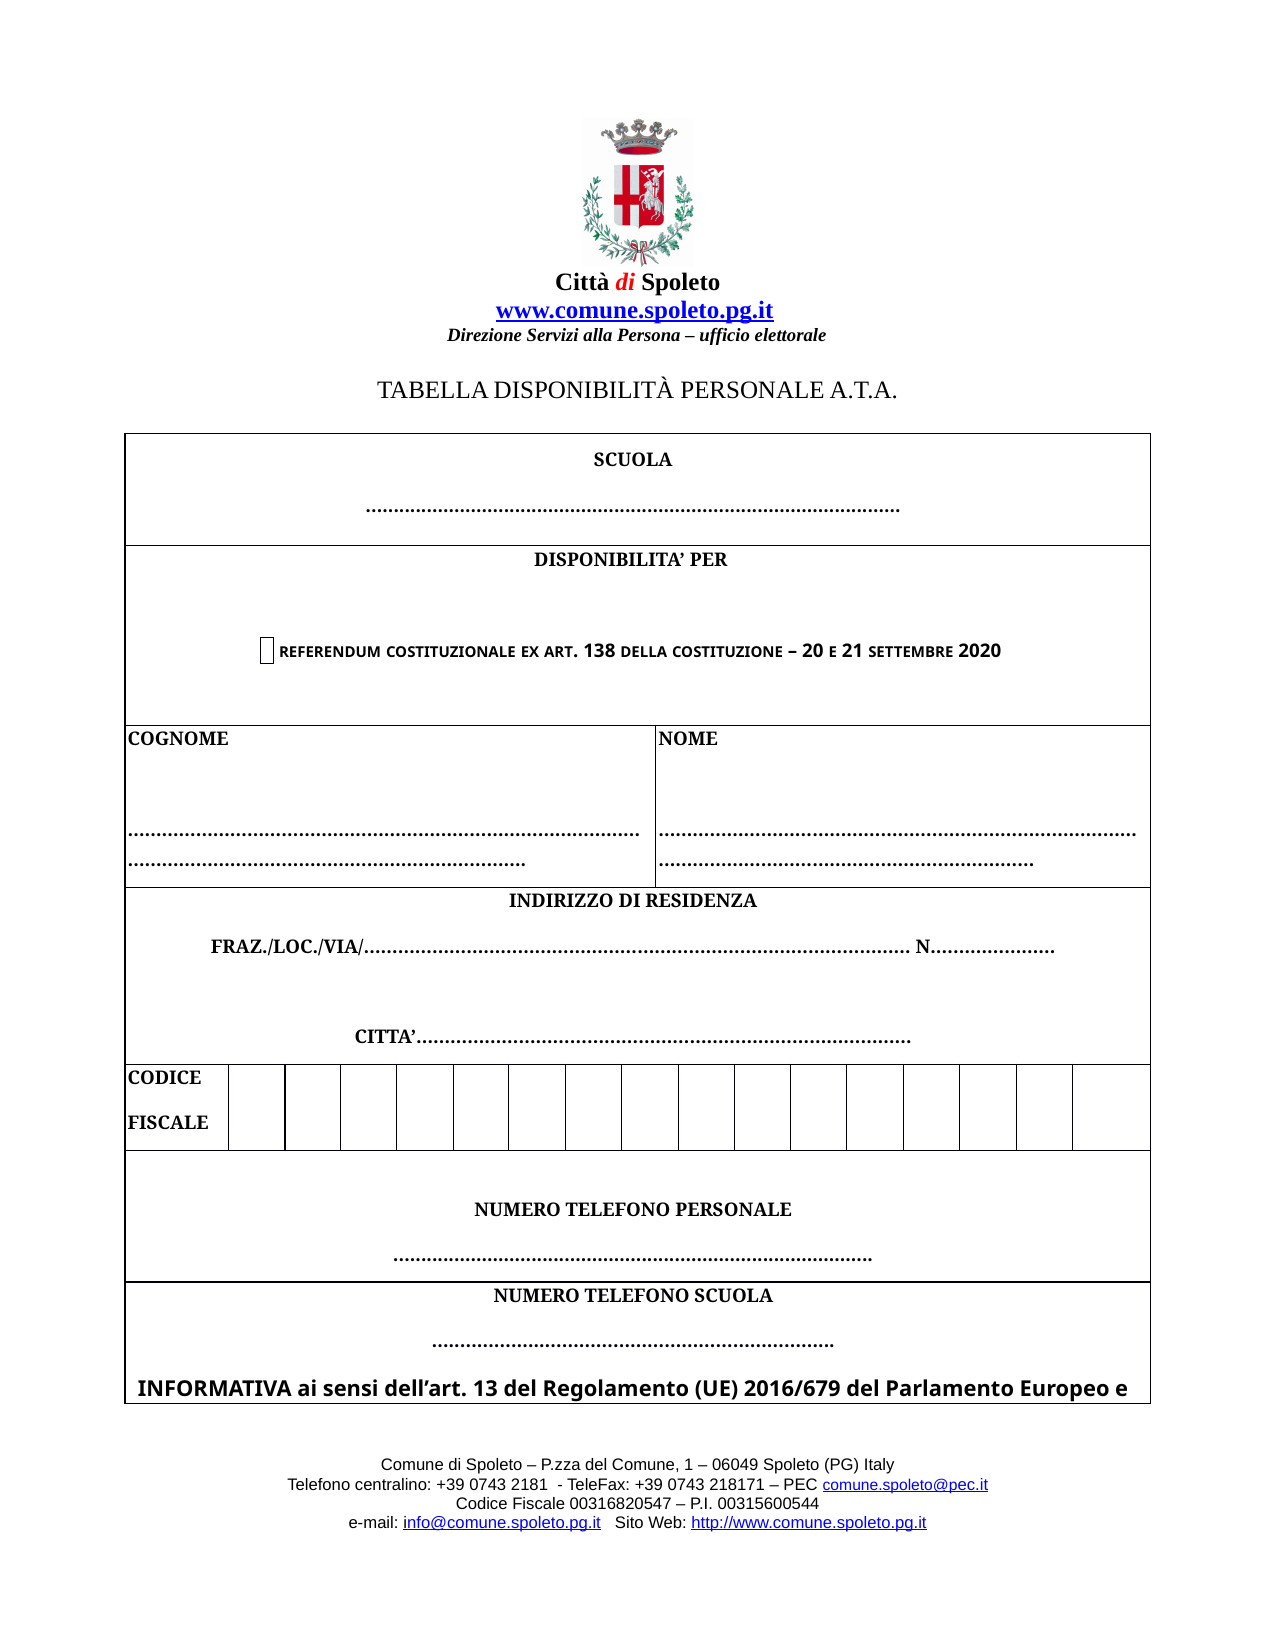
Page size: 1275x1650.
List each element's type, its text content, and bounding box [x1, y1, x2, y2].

table_cell [735, 1065, 790, 1150]
table_cell [1017, 1065, 1072, 1150]
table_cell [622, 1065, 678, 1150]
table_cell [1073, 1065, 1150, 1150]
table_cell NUMERO TELEFONO SCUOLA …..……….…..…………………………………………... INFORMATIVA ai sensi dell’art. 13 del Regolamento (UE) 2016/679 del Parlamento Europeo e [126, 1283, 1150, 1403]
table_cell [679, 1065, 734, 1150]
picture [581, 118, 694, 267]
table_cell NUMERO TELEFONO PERSONALE ….................................................................................... [126, 1151, 1150, 1281]
table_cell [397, 1065, 453, 1150]
table_cell [566, 1065, 621, 1150]
table_cell INDIRIZZO DI RESIDENZA FRAZ./LOC./VIA/…………………………………………………………………………………… N.………………… CITTA’…………………………………………………………………………… [126, 888, 1150, 1063]
table_cell [509, 1065, 565, 1150]
table_cell [791, 1065, 846, 1150]
table_cell [960, 1065, 1016, 1150]
table_cell NOME …………………………………………………………………………………………………………………………………… [656, 726, 1150, 887]
table_cell [341, 1065, 396, 1150]
table_cell [847, 1065, 903, 1150]
text TABELLA DISPONIBILITÀ PERSONALE A.T.A. [118, 375, 1157, 404]
table_cell DISPONIBILITA’ PER I referendum costituzionale ex art. 138 della costituzione – 20 e 21 settembre 2020 [126, 546, 1150, 724]
table_cell [286, 1065, 340, 1150]
table_cell [904, 1065, 959, 1150]
table_cell [454, 1065, 508, 1150]
table_cell CODICE FISCALE [126, 1065, 228, 1150]
table_header SCUOLA ….............................................................................................. [126, 434, 1150, 545]
table_cell [229, 1065, 284, 1150]
table_cell COGNOME ……………………………………………………………………………………………………………………………………………. [126, 726, 655, 887]
